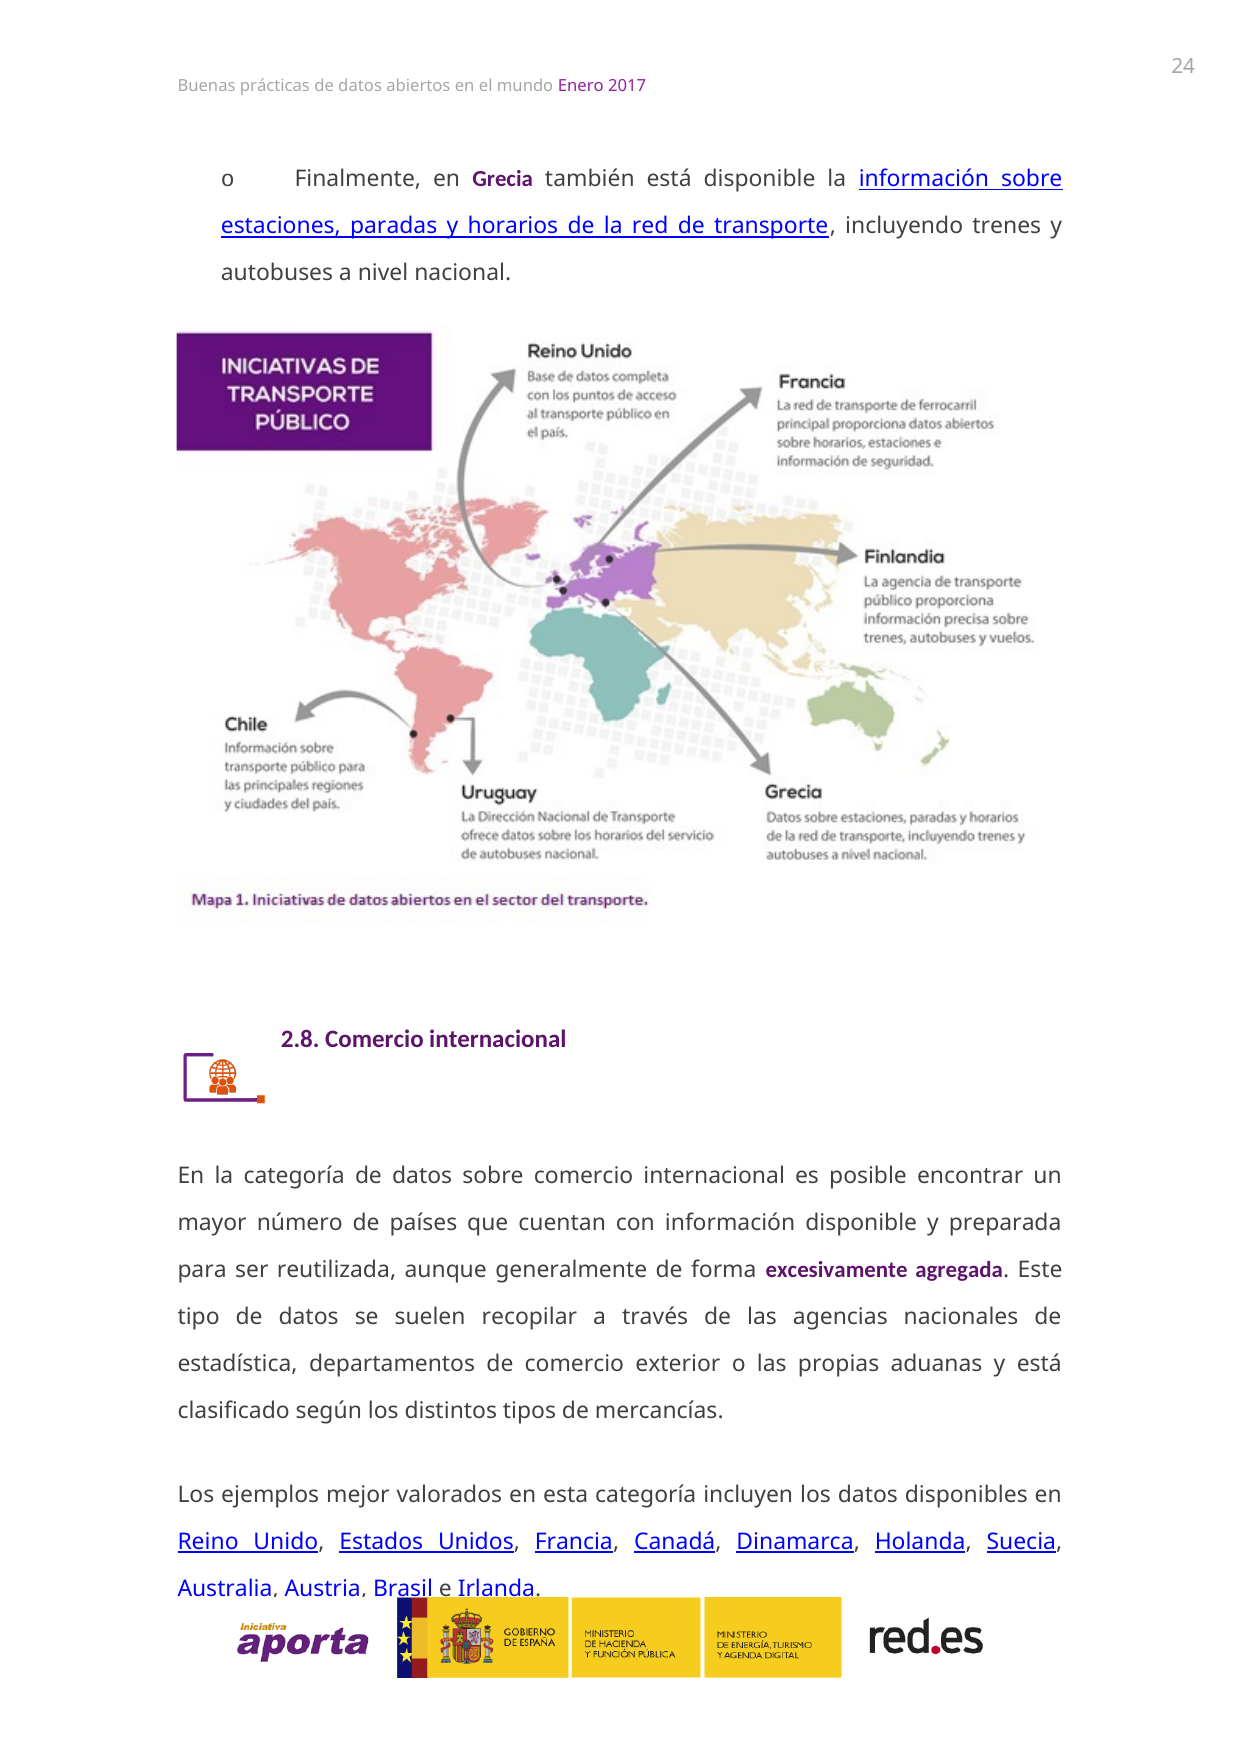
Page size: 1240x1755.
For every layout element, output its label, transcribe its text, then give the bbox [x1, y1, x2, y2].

text En la categoría de datos sobre comercio internacional es posible encontrar un mayor número de países que cuentan con información disponible y preparada para ser reutilizada, aunque generalmente de forma excesivamente agregada. Este tipo de datos se suelen recopilar a través de las agencias nacionales de estadística, departamentos de comercio exterior o las propias aduanas y está clasificado según los distintos tipos de mercancías. [177, 1159, 1062, 1425]
list Finalmente, en Grecia también está disponible la información sobre estaciones, paradas y horarios de la red de transporte, incluyendo trenes y autobuses a nivel nacional. [221, 162, 1062, 287]
text Los ejemplos mejor valorados en esta categoría incluyen los datos disponibles en Reino Unido, Estados Unidos, Francia, Canadá, Dinamarca, Holanda, Suecia, Australia, Austria, Brasil e Irlanda. [177, 1478, 799, 1597]
text 2.8. Comercio internacional [177, 1023, 1062, 1107]
